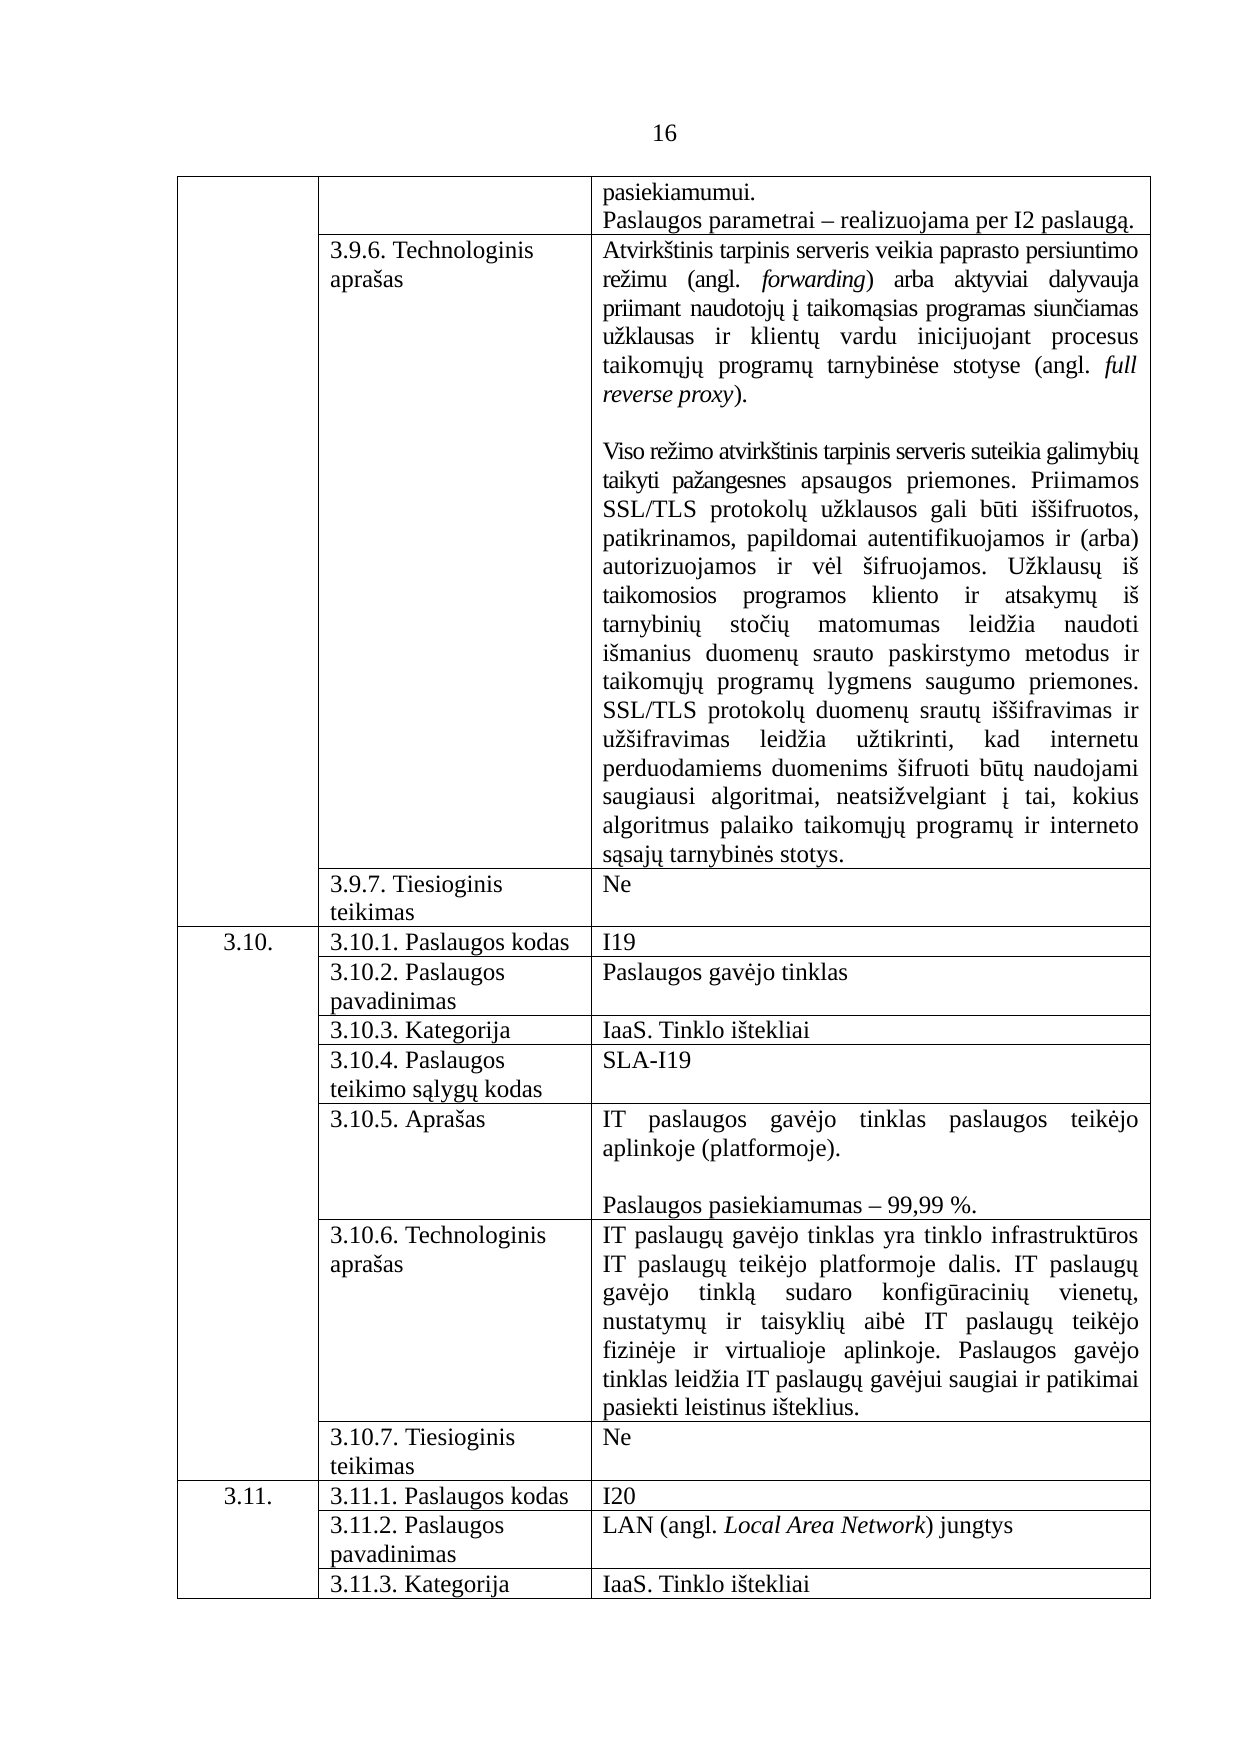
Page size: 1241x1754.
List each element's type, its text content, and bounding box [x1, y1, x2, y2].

table_cell Ne [592, 869, 1150, 926]
table_cell 3.10.3. Kategorija [319, 1016, 591, 1044]
table_cell Paslaugos gavėjo tinklas [592, 957, 1150, 1014]
table_cell I19 [592, 927, 1150, 956]
table_cell 3.10. [178, 927, 318, 1480]
table_cell pasiekiamumui. Paslaugos parametrai – realizuojama per I2 paslaugą. [592, 177, 1150, 234]
table_cell IT paslaugos gavėjo tinklas paslaugos teikėjo aplinkoje (platformoje). Paslaugos pasiekiamumas – 99,99 %. [592, 1104, 1150, 1219]
table_cell 3.10.2. Paslaugos pavadinimas [319, 957, 591, 1014]
table_cell I20 [592, 1481, 1150, 1509]
table_cell 3.10.7. Tiesioginis teikimas [319, 1422, 591, 1480]
table_cell 3.11. [178, 1481, 318, 1598]
table_cell 3.10.5. Aprašas [319, 1104, 591, 1219]
table_cell 3.9.7. Tiesioginis teikimas [319, 869, 591, 926]
table_cell [178, 177, 318, 926]
table_cell 3.9.6. Technologinis aprašas [319, 235, 591, 868]
table_cell LAN (angl. Local Area Network) jungtys [592, 1511, 1150, 1568]
table_cell 3.11.3. Kategorija [319, 1569, 591, 1598]
table_cell 3.10.6. Technologinis aprašas [319, 1220, 591, 1421]
table_cell Ne [592, 1422, 1150, 1480]
table_cell 3.11.2. Paslaugos pavadinimas [319, 1511, 591, 1568]
table_cell IaaS. Tinklo ištekliai [592, 1569, 1150, 1598]
table_cell IT paslaugų gavėjo tinklas yra tinklo infrastruktūros IT paslaugų teikėjo platformoje dalis. IT paslaugų gavėjo tinklą sudaro konfigūracinių vienetų, nustatymų ir taisyklių aibė IT paslaugų teikėjo fizinėje ir virtualioje aplinkoje. Paslaugos gavėjo tinklas leidžia IT paslaugų gavėjui saugiai ir patikimai pasiekti leistinus išteklius. [592, 1220, 1150, 1421]
table_cell Atvirkštinis tarpinis serveris veikia paprasto persiuntimo režimu (angl. forwarding) arba aktyviai dalyvauja priimant naudotojų į taikomąsias programas siunčiamas užklausas ir klientų vardu inicijuojant procesus taikomųjų programų tarnybinėse stotyse (angl. full reverse proxy). Viso režimo atvirkštinis tarpinis serveris suteikia galimybių taikyti pažangesnes apsaugos priemones. Priimamos SSL/TLS protokolų užklausos gali būti iššifruotos, patikrinamos, papildomai autentifikuojamos ir (arba) autorizuojamos ir vėl šifruojamos. Užklausų iš taikomosios programos kliento ir atsakymų iš tarnybinių stočių matomumas leidžia naudoti išmanius duomenų srauto paskirstymo metodus ir taikomųjų programų lygmens saugumo priemones. SSL/TLS protokolų duomenų srautų iššifravimas ir užšifravimas leidžia užtikrinti, kad internetu perduodamiems duomenims šifruoti būtų naudojami saugiausi algoritmai, neatsižvelgiant į tai, kokius algoritmus palaiko taikomųjų programų ir interneto sąsajų tarnybinės stotys. [592, 235, 1150, 868]
table_cell IaaS. Tinklo ištekliai [592, 1016, 1150, 1044]
table_cell 3.10.4. Paslaugos teikimo sąlygų kodas [319, 1045, 591, 1103]
table_cell [319, 177, 591, 234]
table_cell 3.10.1. Paslaugos kodas [319, 927, 591, 956]
table_cell SLA-I19 [592, 1045, 1150, 1103]
table_cell 3.11.1. Paslaugos kodas [319, 1481, 591, 1509]
